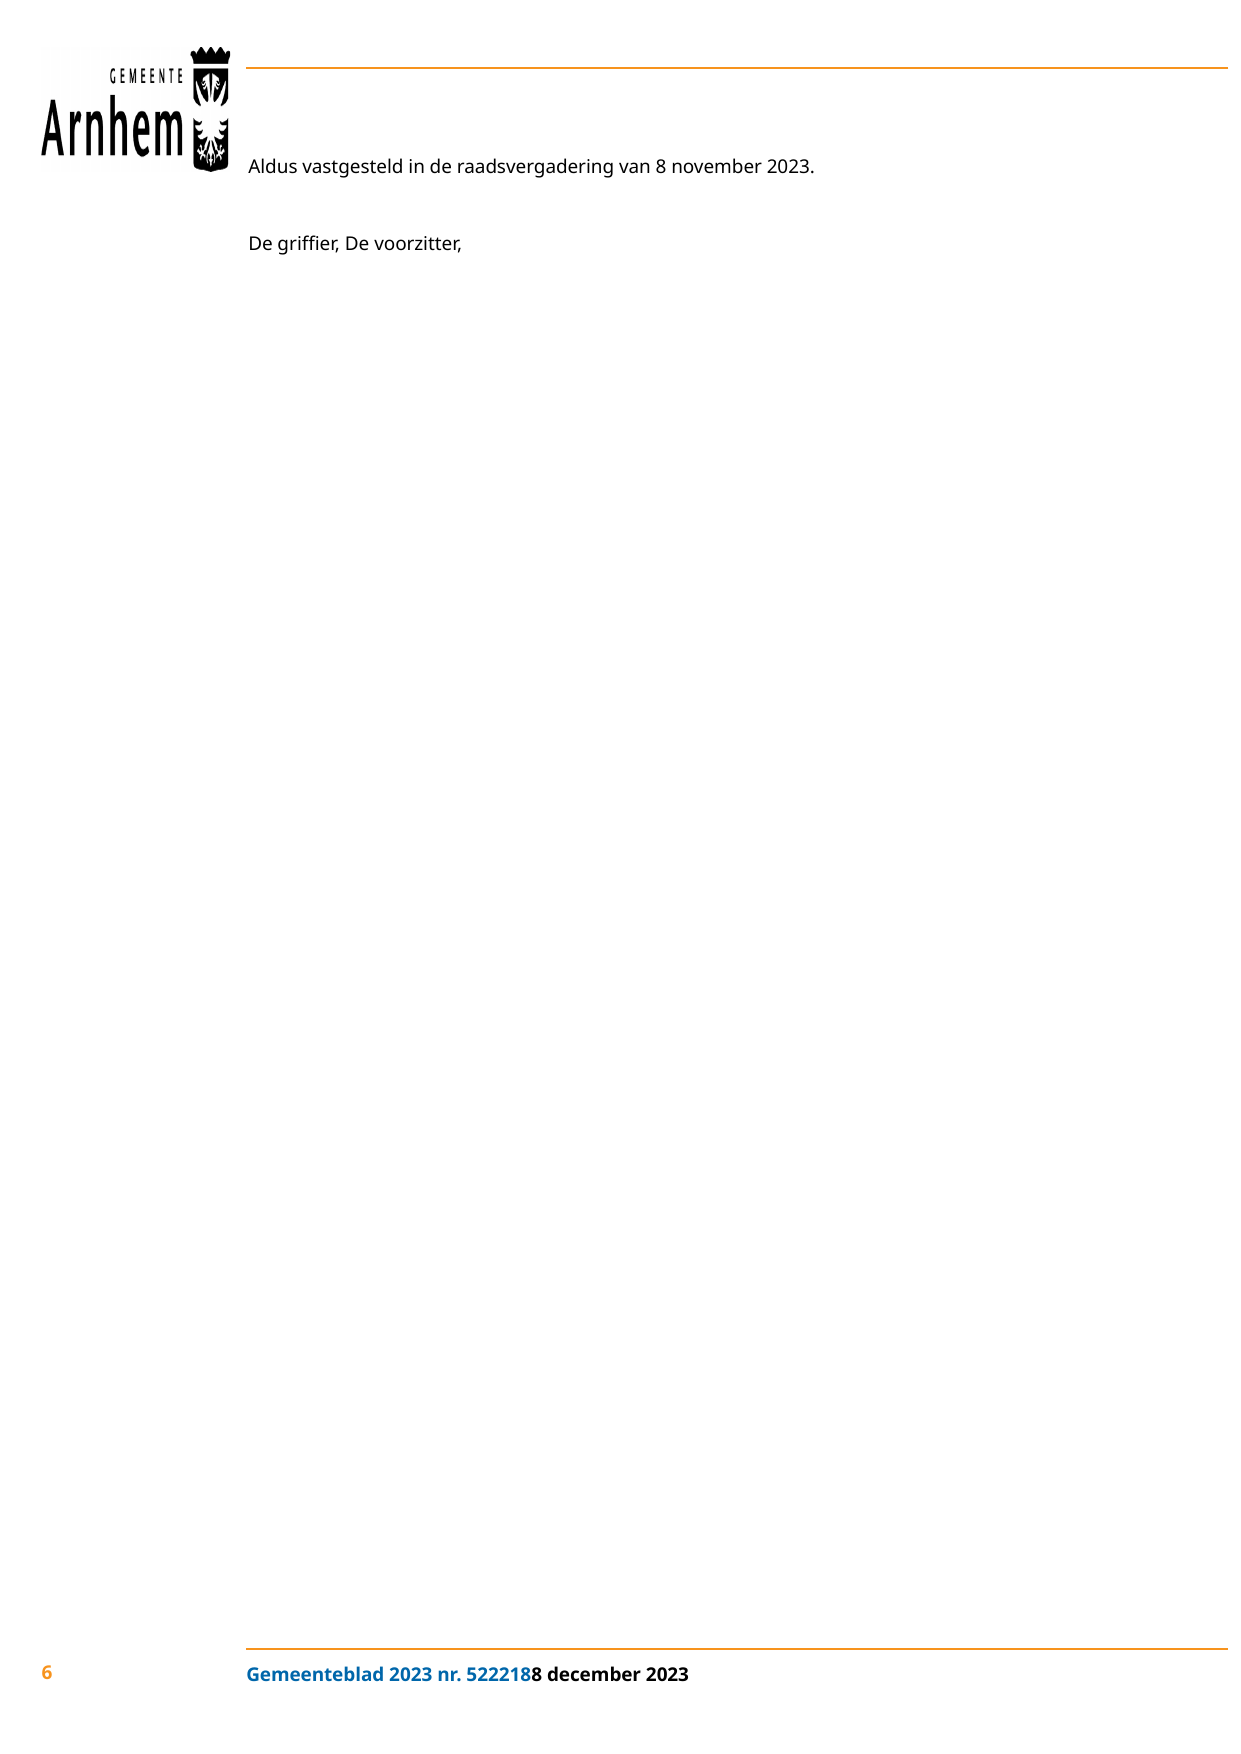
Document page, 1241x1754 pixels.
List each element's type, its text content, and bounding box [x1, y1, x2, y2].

picture [41, 47, 231, 172]
text Aldus vastgesteld in de raadsvergadering van 8 november 2023. [248, 153, 1152, 178]
text De griffier, De voorzitter, [248, 230, 1152, 256]
